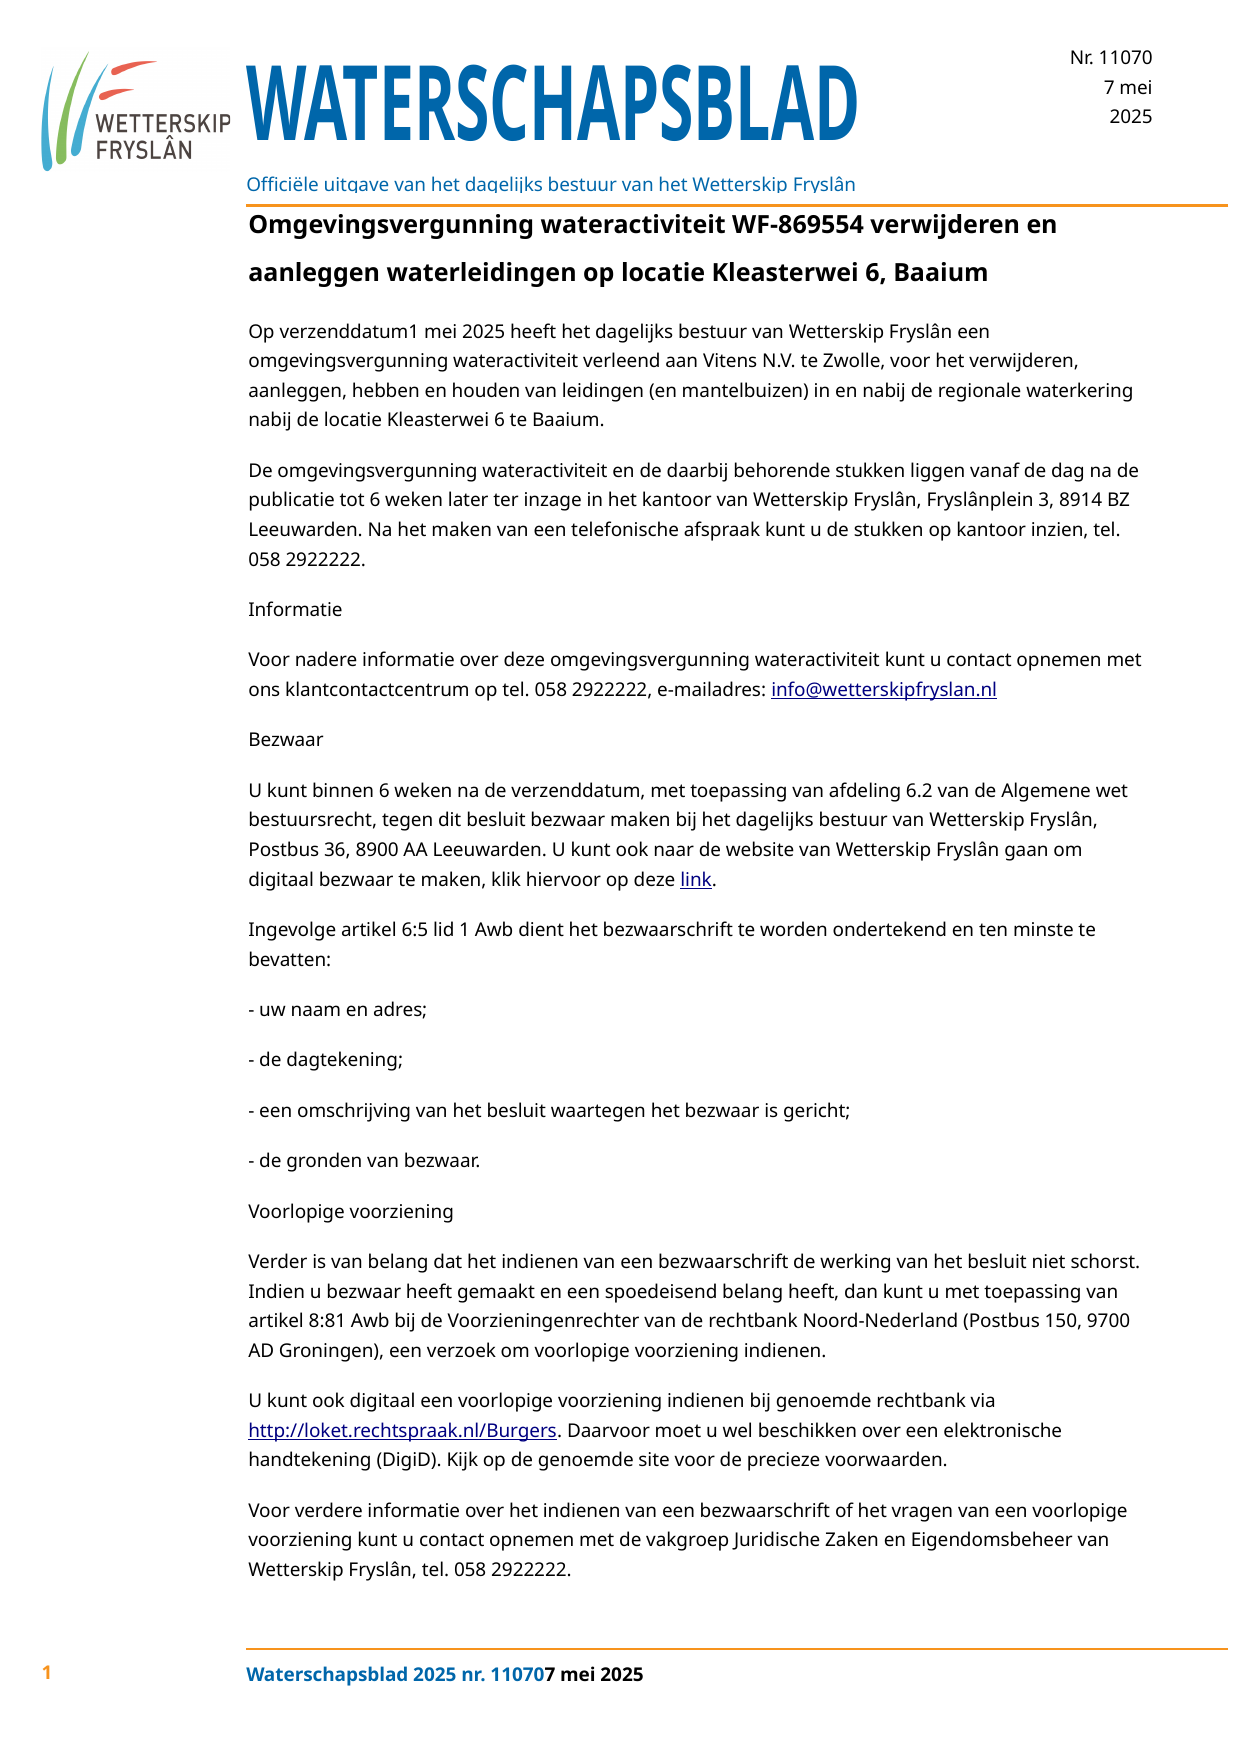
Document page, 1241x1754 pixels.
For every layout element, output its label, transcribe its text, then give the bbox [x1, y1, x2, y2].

text Bezwaar [248, 727, 1152, 752]
text De omgevingsvergunning wateractiviteit en de daarbij behorende stukken liggen vanaf de dag na de publicatie tot 6 weken later ter inzage in het kantoor van Wetterskip Fryslân, Fryslânplein 3, 8914 BZ Leeuwarden. Na het maken van een telefonische afspraak kunt u de stukken op kantoor inzien, tel. 058 2922222. [248, 457, 1152, 572]
text - de gronden van bezwaar. [248, 1147, 1152, 1173]
text U kunt ook digitaal een voorlopige voorziening indienen bij genoemde rechtbank via http://loket.rechtspraak.nl/Burgers. Daarvoor moet u wel beschikken over een elektronische handtekening (DigiD). Kijk op de genoemde site voor de precieze voorwaarden. [248, 1387, 1152, 1472]
text Voor nadere informatie over deze omgevingsvergunning wateractiviteit kunt u contact opnemen met ons klantcontactcentrum op tel. 058 2922222, e-mailadres: info@wetterskipfryslan.nl [248, 647, 1152, 702]
text Voor verdere informatie over het indienen van een bezwaarschrift of het vragen van een voorlopige voorziening kunt u contact opnemen met de vakgroep Juridische Zaken en Eigendomsbeheer van Wetterskip Fryslân, tel. 058 2922222. [248, 1497, 1152, 1582]
text Voorlopige voorziening [248, 1198, 1152, 1224]
text Op verzenddatum1 mei 2025 heeft het dagelijks bestuur van Wetterskip Fryslân een omgevingsvergunning wateractiviteit verleend aan Vitens N.V. te Zwolle, voor het verwijderen, aanleggen, hebben en houden van leidingen (en mantelbuizen) in en nabij de regionale waterkering nabij de locatie Kleasterwei 6 te Baaium. [248, 318, 1152, 432]
text Informatie [248, 596, 1152, 622]
text U kunt binnen 6 weken na de verzenddatum, met toepassing van afdeling 6.2 van de Algemene wet bestuursrecht, tegen dit besluit bezwaar maken bij het dagelijks bestuur van Wetterskip Fryslân, Postbus 36, 8900 AA Leeuwarden. U kunt ook naar de website van Wetterskip Fryslân gaan om digitaal bezwaar te maken, klik hiervoor op deze link. [248, 777, 1152, 892]
text - uw naam en adres; [248, 996, 1152, 1022]
text - een omschrijving van het besluit waartegen het bezwaar is gericht; [248, 1097, 1152, 1123]
text - de dagtekening; [248, 1047, 1152, 1072]
text Omgevingsvergunning wateractiviteit WF-869554 verwijderen en aanleggen waterleidingen op locatie Kleasterwei 6, Baaium [248, 207, 1152, 288]
picture [41, 47, 231, 172]
text Verder is van belang dat het indienen van een bezwaarschrift de werking van het besluit niet schorst. Indien u bezwaar heeft gemaakt en een spoedeisend belang heeft, dan kunt u met toepassing van artikel 8:81 Awb bij de Voorzieningenrechter van de rechtbank Noord-Nederland (Postbus 150, 9700 AD Groningen), een verzoek om voorlopige voorziening indienen. [248, 1248, 1152, 1363]
text Ingevolge artikel 6:5 lid 1 Awb dient het bezwaarschrift te worden ondertekend en ten minste te bevatten: [248, 916, 1152, 972]
